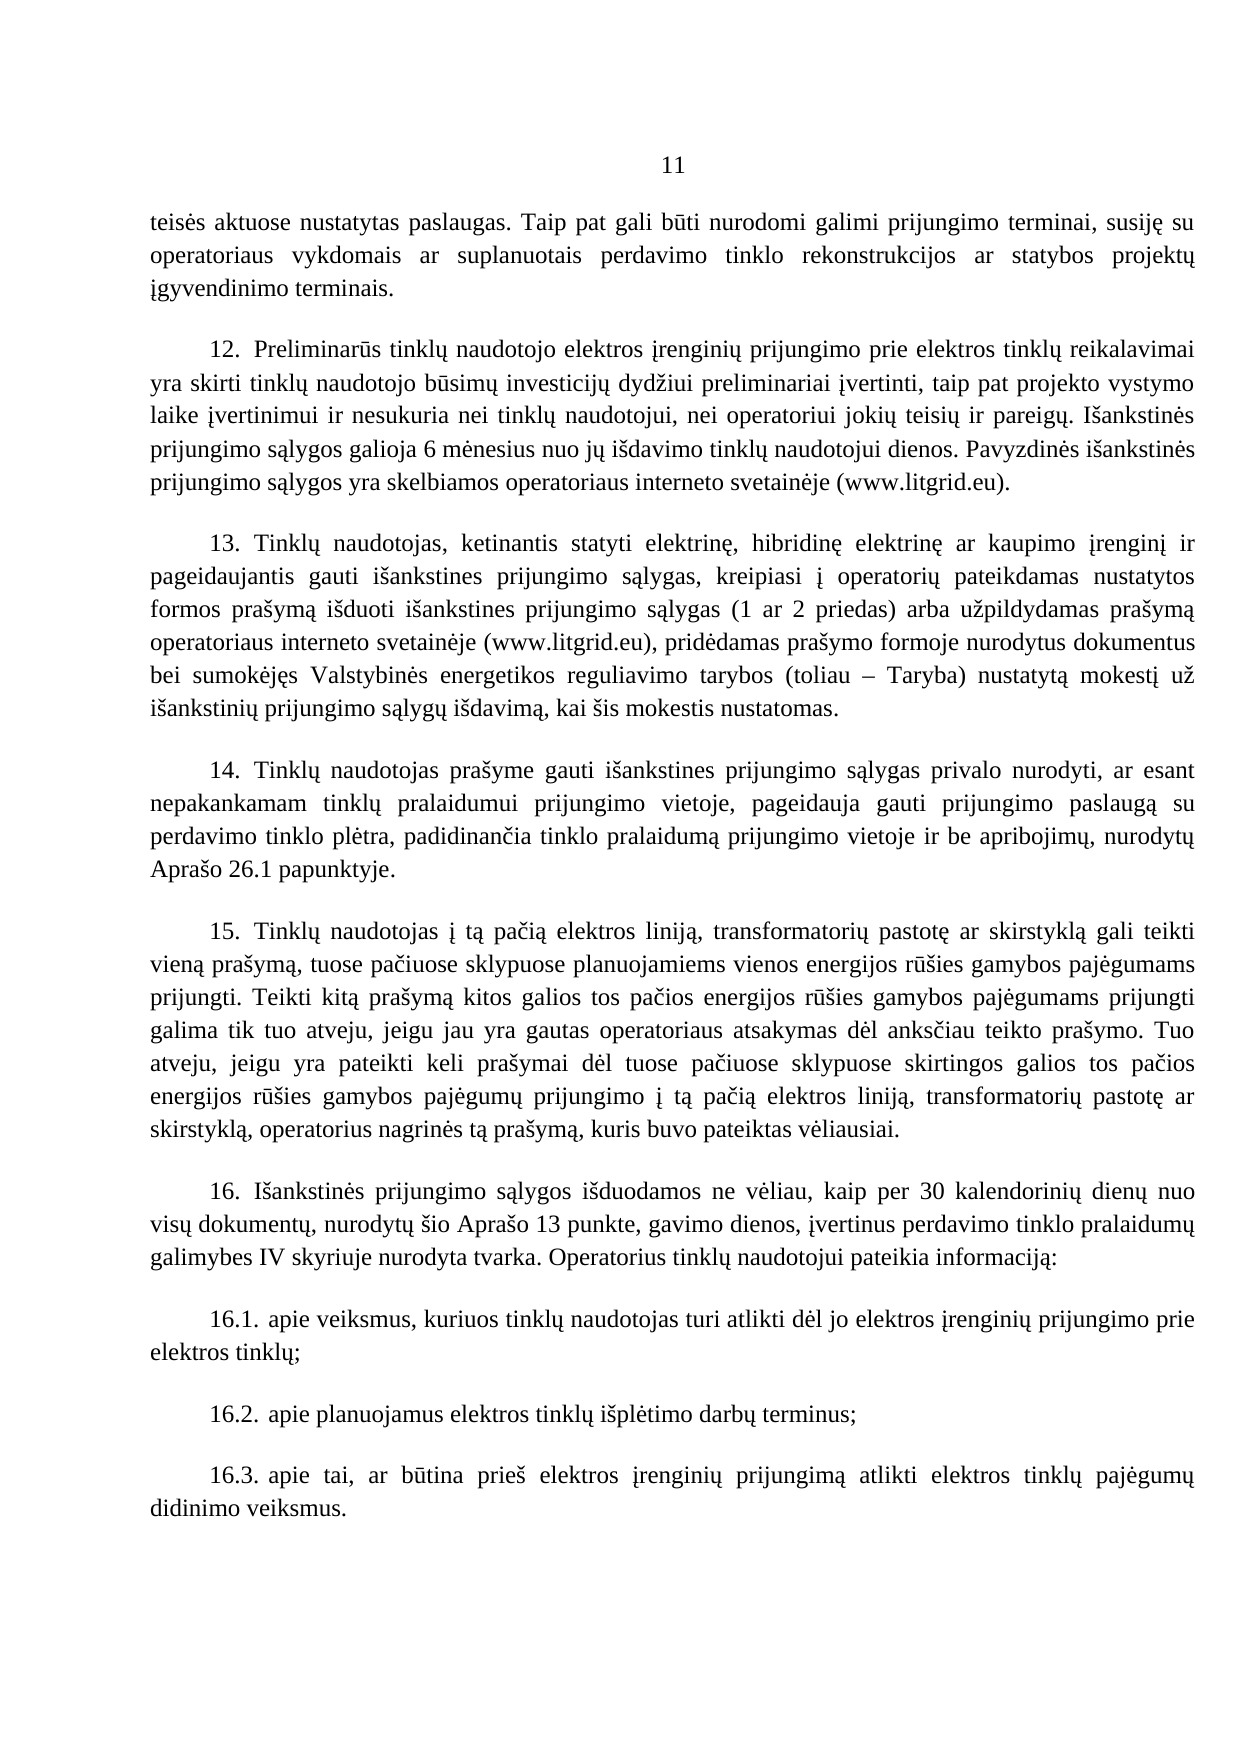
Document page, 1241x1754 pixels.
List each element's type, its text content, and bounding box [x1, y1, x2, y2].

text 16.2. apie planuojamus elektros tinklų išplėtimo darbų terminus; [150, 1399, 1196, 1427]
text 13. Tinklų naudotojas, ketinantis statyti elektrinę, hibridinę elektrinę ar kaupimo įrenginį ir pageidaujantis gauti išankstines prijungimo sąlygas, kreipiasi į operatorių pateikdamas nustatytos formos prašymą išduoti išankstines prijungimo sąlygas (1 ar 2 priedas) arba užpildydamas prašymą operatoriaus interneto svetainėje (www.litgrid.eu), pridėdamas prašymo formoje nurodytus dokumentus bei sumokėjęs Valstybinės energetikos reguliavimo tarybos (toliau – Taryba) nustatytą mokestį už išankstinių prijungimo sąlygų išdavimą, kai šis mokestis nustatomas. [150, 528, 1196, 722]
text 16.3. apie tai, ar būtina prieš elektros įrenginių prijungimą atlikti elektros tinklų pajėgumų didinimo veiksmus. [150, 1460, 1196, 1522]
text 15. Tinklų naudotojas į tą pačią elektros liniją, transformatorių pastotę ar skirstyklą gali teikti vieną prašymą, tuose pačiuose sklypuose planuojamiems vienos energijos rūšies gamybos pajėgumams prijungti. Teikti kitą prašymą kitos galios tos pačios energijos rūšies gamybos pajėgumams prijungti galima tik tuo atveju, jeigu jau yra gautas operatoriaus atsakymas dėl anksčiau teikto prašymo. Tuo atveju, jeigu yra pateikti keli prašymai dėl tuose pačiuose sklypuose skirtingos galios tos pačios energijos rūšies gamybos pajėgumų prijungimo į tą pačią elektros liniją, transformatorių pastotę ar skirstyklą, operatorius nagrinės tą prašymą, kuris buvo pateiktas vėliausiai. [150, 916, 1196, 1143]
text 12. Preliminarūs tinklų naudotojo elektros įrenginių prijungimo prie elektros tinklų reikalavimai yra skirti tinklų naudotojo būsimų investicijų dydžiui preliminariai įvertinti, taip pat projekto vystymo laike įvertinimui ir nesukuria nei tinklų naudotojui, nei operatoriui jokių teisių ir pareigų. Išankstinės prijungimo sąlygos galioja 6 mėnesius nuo jų išdavimo tinklų naudotojui dienos. Pavyzdinės išankstinės prijungimo sąlygos yra skelbiamos operatoriaus interneto svetainėje (www.litgrid.eu). [150, 334, 1196, 495]
text 14. Tinklų naudotojas prašyme gauti išankstines prijungimo sąlygas privalo nurodyti, ar esant nepakankamam tinklų pralaidumui prijungimo vietoje, pageidauja gauti prijungimo paslaugą su perdavimo tinklo plėtra, padidinančia tinklo pralaidumą prijungimo vietoje ir be apribojimų, nurodytų Aprašo 26.1 papunktyje. [150, 755, 1196, 883]
text 16.1. apie veiksmus, kuriuos tinklų naudotojas turi atlikti dėl jo elektros įrenginių prijungimo prie elektros tinklų; [150, 1304, 1196, 1366]
text 16. Išankstinės prijungimo sąlygos išduodamos ne vėliau, kaip per 30 kalendorinių dienų nuo visų dokumentų, nurodytų šio Aprašo 13 punkte, gavimo dienos, įvertinus perdavimo tinklo pralaidumų galimybes IV skyriuje nurodyta tvarka. Operatorius tinklų naudotojui pateikia informaciją: [150, 1176, 1196, 1271]
text teisės aktuose nustatytas paslaugas. Taip pat gali būti nurodomi galimi prijungimo terminai, susiję su operatoriaus vykdomais ar suplanuotais perdavimo tinklo rekonstrukcijos ar statybos projektų įgyvendinimo terminais. [150, 207, 1196, 302]
